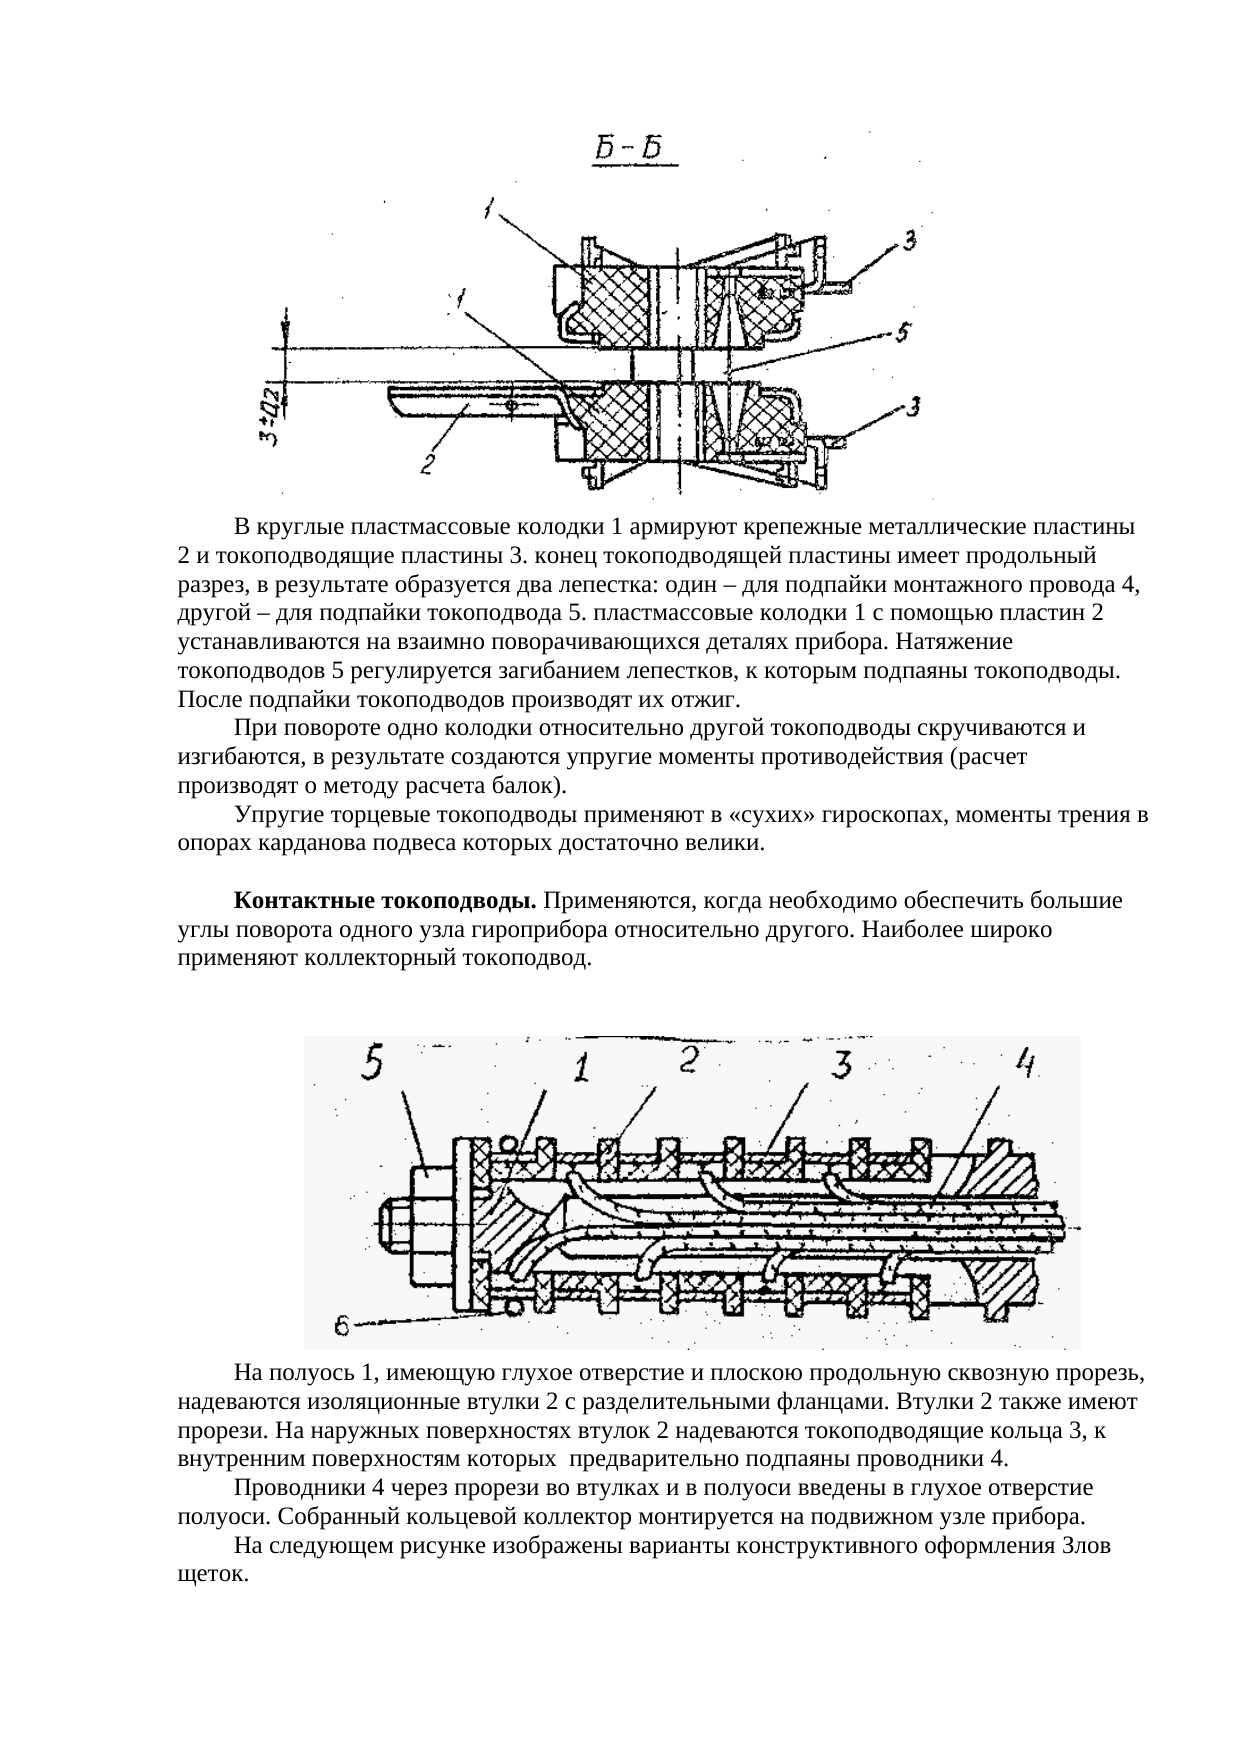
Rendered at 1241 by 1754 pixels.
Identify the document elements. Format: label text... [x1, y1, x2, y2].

text Контактные токоподводы. Применяются, когда необходимо обеспечить большие углы поворота одного узла гироприбора относительно другого. Наиболее широко применяют коллекторный токоподвод. [177, 885, 1152, 971]
text При повороте одно колодки относительно другой токоподводы скручиваются и изгибаются, в результате создаются упругие моменты противодействия (расчет производят о методу расчета балок). [177, 712, 1152, 799]
text В круглые пластмассовые колодки 1 армируют крепежные металлические пластины 2 и токоподводящие пластины 3. конец токоподводящей пластины имеет продольный разрез, в результате образуется два лепестка: один – для подпайки монтажного провода 4, другой – для подпайки токоподвода 5. пластмассовые колодки 1 с помощью пластин 2 устанавливаются на взаимно поворачивающихся деталях прибора. Натяжение токоподводов 5 регулируется загибанием лепестков, к которым подпаяны токоподводы. После подпайки токоподводов производят их отжиг. [177, 511, 1152, 712]
text На следующем рисунке изображены варианты конструктивного оформления Злов щеток. [177, 1530, 1152, 1587]
text Проводники 4 через прорези во втулках и в полуоси введены в глухое отверстие полуоси. Собранный кольцевой коллектор монтируется на подвижном узле прибора. [177, 1472, 1152, 1530]
text На полуось 1, имеющую глухое отверстие и плоскою продольную сквозную прорезь, надеваются изоляционные втулки 2 с разделительными фланцами. Втулки 2 также имеют прорези. На наружных поверхностях втулок 2 надеваются токоподводящие кольца 3, к внутренним поверхностям которых предварительно подпаяны проводники 4. [177, 1357, 1152, 1472]
text Упругие торцевые токоподводы применяют в «сухих» гироскопах, моменты трения в опорах карданова подвеса которых достаточно велики. [177, 799, 1152, 856]
